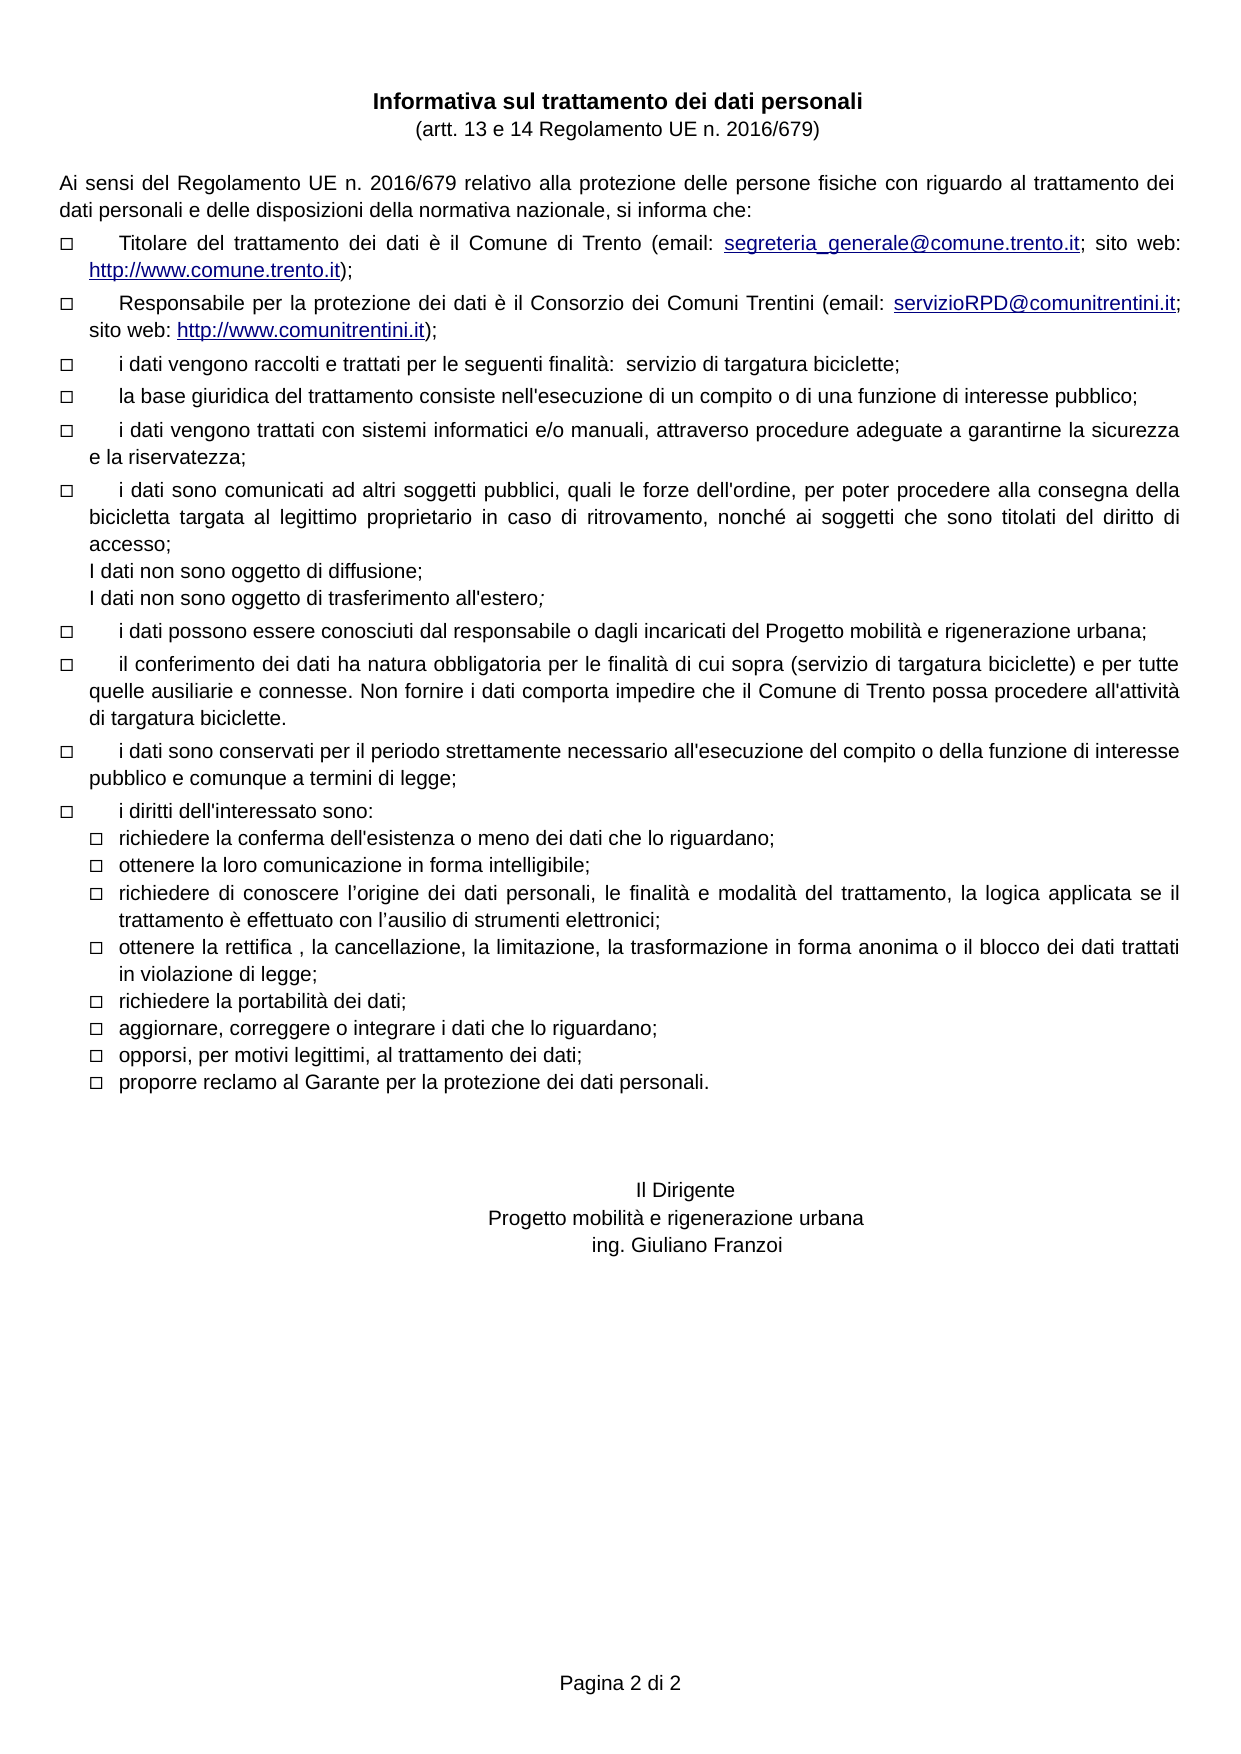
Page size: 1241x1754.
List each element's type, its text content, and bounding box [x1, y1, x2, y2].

list richiedere di conoscere l’origine dei dati personali, le finalità e modalità del trattamento, la logica applicata se il trattamento è effettuato con l’ausilio di strumenti elettronici; [89, 878, 1181, 932]
list aggiornare, correggere o integrare i dati che lo riguardano; [89, 1014, 1181, 1041]
list i dati vengono raccolti e trattati per le seguenti finalità: servizio di targatura biciclette; [59, 349, 1181, 376]
list opporsi, per motivi legittimi, al trattamento dei dati; [89, 1041, 1181, 1068]
list Titolare del trattamento dei dati è il Comune di Trento (email: segreteria_generale@comune.trento.it; sito web: http://www.comune.trento.it); [59, 229, 1181, 283]
list I dati non sono oggetto di trasferimento all'estero; [59, 584, 1181, 611]
list la base giuridica del trattamento consiste nell'esecuzione di un compito o di una funzione di interesse pubblico; [59, 382, 1181, 409]
list ottenere la loro comunicazione in forma intelligibile; [89, 851, 1181, 878]
list i dati vengono trattati con sistemi informatici e/o manuali, attraverso procedure adeguate a garantirne la sicurezza e la riservatezza; [59, 415, 1181, 469]
text Ai sensi del Regolamento UE n. 2016/679 relativo alla protezione delle persone fisiche con riguardo al trattamento dei dati personali e delle disposizioni della normativa nazionale, si informa che: [59, 169, 1176, 223]
text ing. Giuliano Franzoi [89, 1230, 1181, 1257]
list i diritti dell'interessato sono: [59, 797, 1181, 824]
list richiedere la conferma dell'esistenza o meno dei dati che lo riguardano; [89, 824, 1181, 851]
list I dati non sono oggetto di diffusione; [59, 557, 1181, 584]
list Responsabile per la protezione dei dati è il Consorzio dei Comuni Trentini (email: servizioRPD@comunitrentini.it; sito web: http://www.comunitrentini.it); [59, 289, 1181, 343]
list ottenere la rettifica , la cancellazione, la limitazione, la trasformazione in forma anonima o il blocco dei dati trattati in violazione di legge; [89, 932, 1181, 987]
list i dati sono comunicati ad altri soggetti pubblici, quali le forze dell'ordine, per poter procedere alla consegna della bicicletta targata al legittimo proprietario in caso di ritrovamento, nonché ai soggetti che sono titolati del diritto di accesso; [59, 475, 1181, 557]
list il conferimento dei dati ha natura obbligatoria per le finalità di cui sopra (servizio di targatura biciclette) e per tutte quelle ausiliarie e connesse. Non fornire i dati comporta impedire che il Comune di Trento possa procedere all'attività di targatura biciclette. [59, 650, 1181, 731]
text Progetto mobilità e rigenerazione urbana [89, 1203, 1181, 1230]
text Il Dirigente [89, 1176, 1181, 1203]
list richiedere la portabilità dei dati; [89, 987, 1181, 1014]
list proporre reclamo al Garante per la protezione dei dati personali. [89, 1068, 1181, 1095]
list i dati sono conservati per il periodo strettamente necessario all'esecuzione del compito o della funzione di interesse pubblico e comunque a termini di legge; [59, 737, 1181, 791]
text Informativa sul trattamento dei dati personali [59, 88, 1176, 115]
list i dati possono essere conosciuti dal responsabile o dagli incaricati del Progetto mobilità e rigenerazione urbana; [59, 617, 1181, 644]
text (artt. 13 e 14 Regolamento UE n. 2016/679) [59, 115, 1176, 142]
